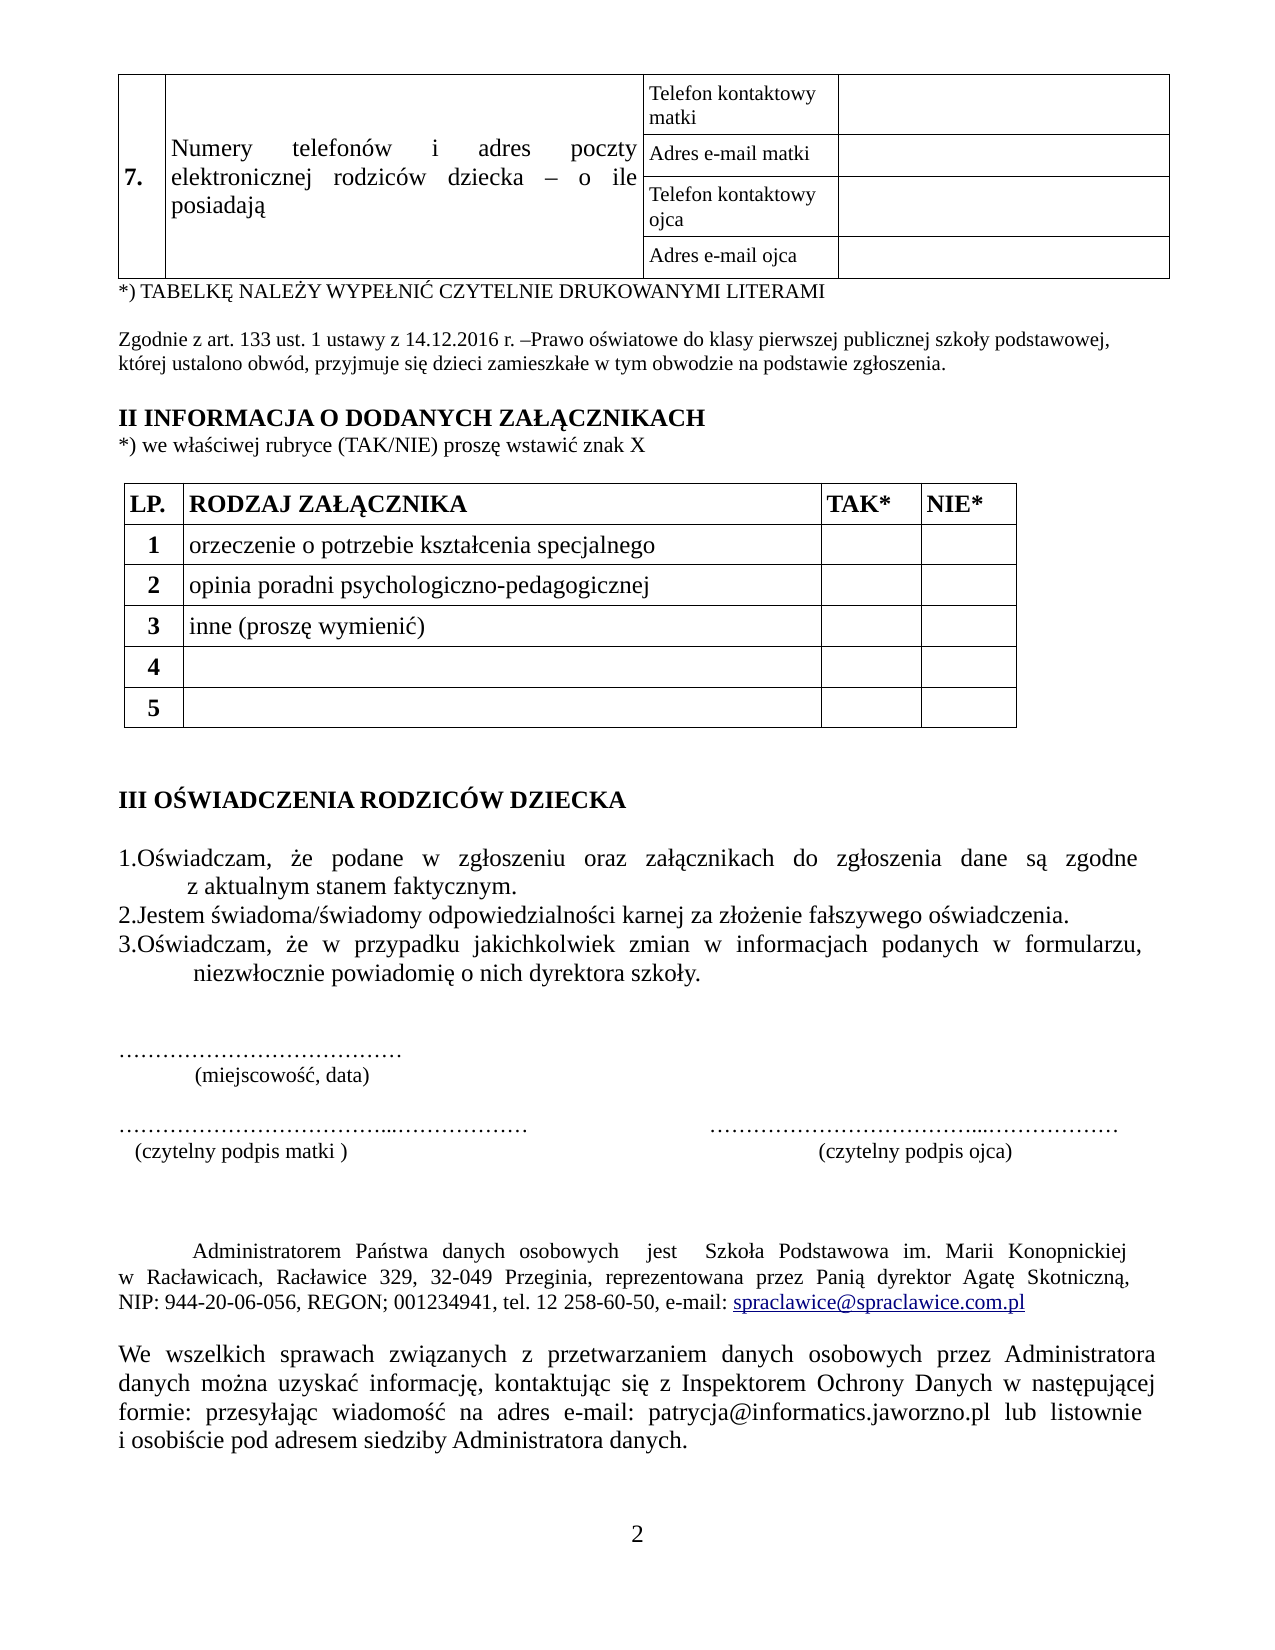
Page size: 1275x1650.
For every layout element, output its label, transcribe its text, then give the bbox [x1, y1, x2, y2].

list Jestem świadoma/świadomy odpowiedzialności karnej za złożenie fałszywego oświadczenia. [118, 900, 1157, 929]
table_cell [822, 565, 921, 605]
text *) we właściwej rubryce (TAK/NIE) proszę wstawić znak X [118, 432, 1157, 457]
table_cell [922, 525, 1016, 564]
table_header NIE* [922, 484, 1016, 523]
table_cell [184, 688, 821, 727]
table_cell [822, 606, 921, 646]
table_cell 5 [125, 688, 183, 727]
text *) TABELKĘ NALEŻY WYPEŁNIĆ CZYTELNIE DRUKOWANYMI LITERAMI [118, 279, 1157, 303]
text Administratorem Państwa danych osobowych jest Szkoła Podstawowa im. Marii Konopnickiej w Racławicach, Racławice 329, 32-049 Przeginia, reprezentowana przez Panią dyrektor Agatę Skotniczną, NIP: 944-20-06-056, REGON; 001234941, tel. 12 258-60-50, e-mail: spraclawice@spraclawice.com.pl [118, 1238, 1157, 1314]
table_cell [839, 237, 1169, 277]
table_cell Numery telefonów i adres poczty elektronicznej rodziców dziecka – o ile posiadają [166, 75, 643, 277]
text ………………………………...……………… ………………………………...……………… [118, 1112, 1157, 1138]
table_cell 3 [125, 606, 183, 646]
table_cell [922, 647, 1016, 686]
table_header TAK* [822, 484, 921, 523]
table_cell [822, 647, 921, 686]
table_cell Adres e-mail matki [644, 135, 838, 176]
table_cell 4 [125, 647, 183, 686]
table_cell [822, 688, 921, 727]
table_header LP. [125, 484, 183, 523]
table_cell 1 [125, 525, 183, 564]
table_cell opinia poradni psychologiczno-pedagogicznej [184, 565, 821, 605]
table_cell Adres e-mail ojca [644, 237, 838, 277]
text III OŚWIADCZENIA RODZICÓW DZIECKA [118, 785, 1157, 814]
table_cell [922, 606, 1016, 646]
table_cell Telefon kontaktowy ojca [644, 177, 838, 236]
table_cell [922, 565, 1016, 605]
list Oświadczam, że w przypadku jakichkolwiek zmian w informacjach podanych w formularzu, niezwłocznie powiadomię o nich dyrektora szkoły. [118, 929, 1157, 986]
list Oświadczam, że podane w zgłoszeniu oraz załącznikach do zgłoszenia dane są zgodne z aktualnym stanem faktycznym. [118, 843, 1157, 900]
table_header RODZAJ ZAŁĄCZNIKA [184, 484, 821, 523]
table_cell [184, 647, 821, 686]
text ………………………………… [118, 1037, 1157, 1062]
table_cell Telefon kontaktowy matki [644, 75, 838, 134]
table_cell [839, 75, 1169, 134]
text We wszelkich sprawach związanych z przetwarzaniem danych osobowych przez Administratora danych można uzyskać informację, kontaktując się z Inspektorem Ochrony Danych w następującej formie: przesyłając wiadomość na adres e-mail: patrycja@informatics.jaworzno.pl lub listownie i osobiście pod adresem siedziby Administratora danych. [118, 1339, 1157, 1454]
text II INFORMACJA O DODANYCH ZAŁĄCZNIKACH [118, 403, 1157, 432]
text (czytelny podpis matki ) (czytelny podpis ojca) [118, 1138, 1157, 1163]
table_cell [822, 525, 921, 564]
table_cell 2 [125, 565, 183, 605]
text (miejscowość, data) [118, 1062, 1157, 1087]
table_cell inne (proszę wymienić) [184, 606, 821, 646]
table_cell [922, 688, 1016, 727]
table_cell [839, 135, 1169, 176]
table_cell orzeczenie o potrzebie kształcenia specjalnego [184, 525, 821, 564]
text Zgodnie z art. 133 ust. 1 ustawy z 14.12.2016 r. –Prawo oświatowe do klasy pierwszej publicznej szkoły podstawowej, której ustalono obwód, przyjmuje się dzieci zamieszkałe w tym obwodzie na podstawie zgłoszenia. [118, 327, 1157, 375]
table_cell [839, 177, 1169, 236]
table_cell 7. [119, 75, 165, 277]
